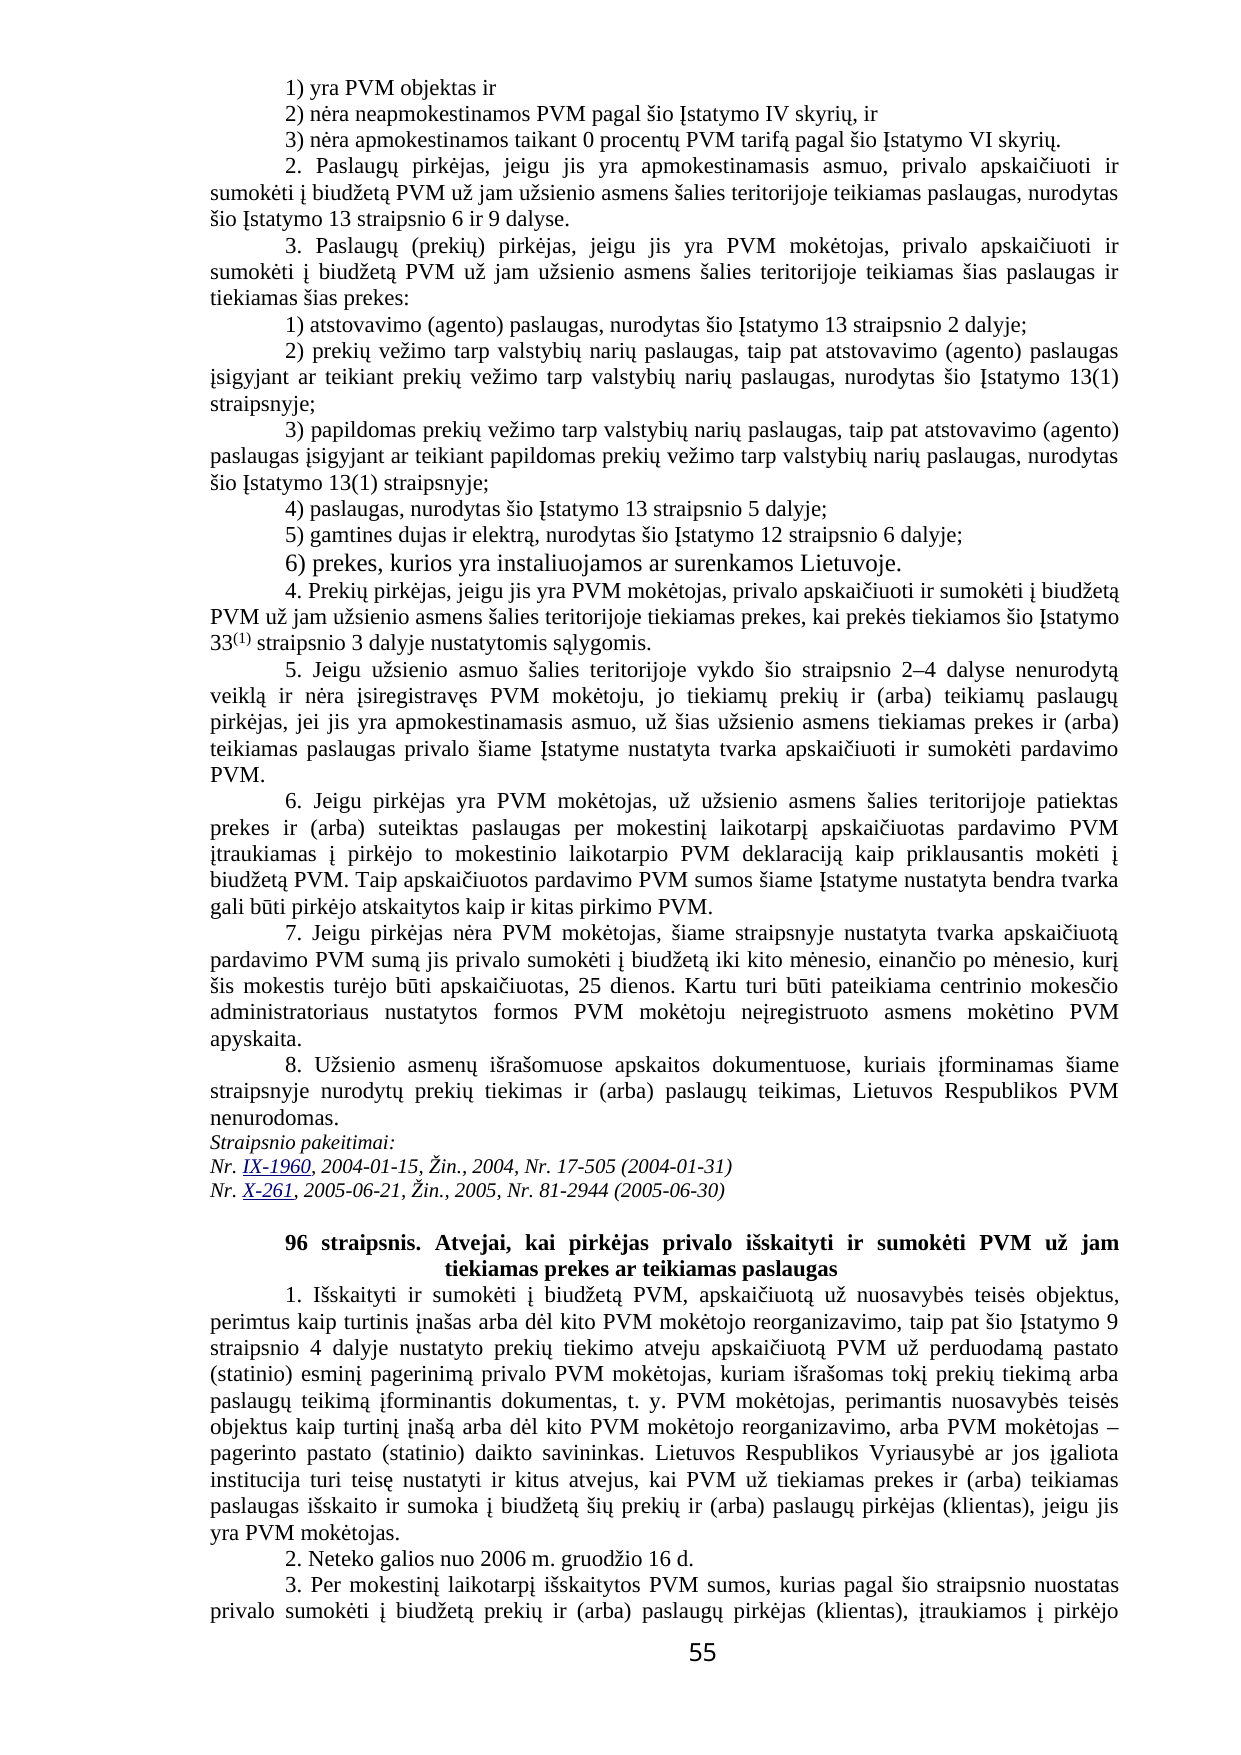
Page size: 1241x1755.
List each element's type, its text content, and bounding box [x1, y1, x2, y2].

text Nr. IX-1960, 2004-01-15, Žin., 2004, Nr. 17-505 (2004-01-31) [210, 1154, 1120, 1178]
text Straipsnio pakeitimai: [210, 1130, 1120, 1154]
text 2) nėra neapmokestinamos PVM pagal šio Įstatymo IV skyrių, ir [210, 100, 1120, 126]
text 4) paslaugas, nurodytas šio Įstatymo 13 straipsnio 5 dalyje; [210, 495, 1120, 522]
text 3. Paslaugų (prekių) pirkėjas, jeigu jis yra PVM mokėtojas, privalo apskaičiuoti ir sumokėti į biudžetą PVM už jam užsienio asmens šalies teritorijoje teikiamas šias paslaugas ir tiekiamas šias prekes: [210, 232, 1120, 311]
text 6. Jeigu pirkėjas yra PVM mokėtojas, už užsienio asmens šalies teritorijoje patiektas prekes ir (arba) suteiktas paslaugas per mokestinį laikotarpį apskaičiuotas pardavimo PVM įtraukiamas į pirkėjo to mokestinio laikotarpio PVM deklaraciją kaip priklausantis mokėti į biudžetą PVM. Taip apskaičiuotos pardavimo PVM sumos šiame Įstatyme nustatyta bendra tvarka gali būti pirkėjo atskaitytos kaip ir kitas pirkimo PVM. [210, 787, 1120, 919]
text 2. Paslaugų pirkėjas, jeigu jis yra apmokestinamasis asmuo, privalo apskaičiuoti ir sumokėti į biudžetą PVM už jam užsienio asmens šalies teritorijoje teikiamas paslaugas, nurodytas šio Įstatymo 13 straipsnio 6 ir 9 dalyse. [210, 153, 1120, 232]
text 7. Jeigu pirkėjas nėra PVM mokėtojas, šiame straipsnyje nustatyta tvarka apskaičiuotą pardavimo PVM sumą jis privalo sumokėti į biudžetą iki kito mėnesio, einančio po mėnesio, kurį šis mokestis turėjo būti apskaičiuotas, 25 dienos. Kartu turi būti pateikiama centrinio mokesčio administratoriaus nustatytos formos PVM mokėtoju neįregistruoto asmens mokėtino PVM apyskaita. [210, 919, 1120, 1051]
text 8. Užsienio asmenų išrašomuose apskaitos dokumentuose, kuriais įforminamas šiame straipsnyje nurodytų prekių tiekimas ir (arba) paslaugų teikimas, Lietuvos Respublikos PVM nenurodomas. [210, 1051, 1120, 1130]
text 3) papildomas prekių vežimo tarp valstybių narių paslaugas, taip pat atstovavimo (agento) paslaugas įsigyjant ar teikiant papildomas prekių vežimo tarp valstybių narių paslaugas, nurodytas šio Įstatymo 13(1) straipsnyje; [210, 416, 1120, 495]
text 2. Neteko galios nuo 2006 m. gruodžio 16 d. [210, 1545, 1120, 1571]
text Nr. X-261, 2005-06-21, Žin., 2005, Nr. 81-2944 (2005-06-30) [210, 1178, 1120, 1202]
text 4. Prekių pirkėjas, jeigu jis yra PVM mokėtojas, privalo apskaičiuoti ir sumokėti į biudžetą PVM už jam užsienio asmens šalies teritorijoje tiekiamas prekes, kai prekės tiekiamos šio Įstatymo 33(1) straipsnio 3 dalyje nustatytomis sąlygomis. [210, 577, 1120, 656]
text 1. Išskaityti ir sumokėti į biudžetą PVM, apskaičiuotą už nuosavybės teisės objektus, perimtus kaip turtinis įnašas arba dėl kito PVM mokėtojo reorganizavimo, taip pat šio Įstatymo 9 straipsnio 4 dalyje nustatyto prekių tiekimo atveju apskaičiuotą PVM už perduodamą pastato (statinio) esminį pagerinimą privalo PVM mokėtojas, kuriam išrašomas tokį prekių tiekimą arba paslaugų teikimą įforminantis dokumentas, t. y. PVM mokėtojas, perimantis nuosavybės teisės objektus kaip turtinį įnašą arba dėl kito PVM mokėtojo reorganizavimo, arba PVM mokėtojas – pagerinto pastato (statinio) daikto savininkas. Lietuvos Respublikos Vyriausybė ar jos įgaliota institucija turi teisę nustatyti ir kitus atvejus, kai PVM už tiekiamas prekes ir (arba) teikiamas paslaugas išskaito ir sumoka į biudžetą šių prekių ir (arba) paslaugų pirkėjas (klientas), jeigu jis yra PVM mokėtojas. [210, 1281, 1120, 1545]
text 3. Per mokestinį laikotarpį išskaitytos PVM sumos, kurias pagal šio straipsnio nuostatas privalo sumokėti į biudžetą prekių ir (arba) paslaugų pirkėjas (klientas), įtraukiamos į pirkėjo [210, 1571, 1120, 1624]
text 96 straipsnis. Atvejai, kai pirkėjas privalo išskaityti ir sumokėti PVM už jam tiekiamas prekes ar teikiamas paslaugas [285, 1229, 1120, 1281]
text 5. Jeigu užsienio asmuo šalies teritorijoje vykdo šio straipsnio 2–4 dalyse nenurodytą veiklą ir nėra įsiregistravęs PVM mokėtoju, jo tiekiamų prekių ir (arba) teikiamų paslaugų pirkėjas, jei jis yra apmokestinamasis asmuo, už šias užsienio asmens tiekiamas prekes ir (arba) teikiamas paslaugas privalo šiame Įstatyme nustatyta tvarka apskaičiuoti ir sumokėti pardavimo PVM. [210, 656, 1120, 787]
text 6) prekes, kurios yra instaliuojamos ar surenkamos Lietuvoje. [210, 548, 1120, 577]
text 3) nėra apmokestinamos taikant 0 procentų PVM tarifą pagal šio Įstatymo VI skyrių. [210, 126, 1120, 153]
text 5) gamtines dujas ir elektrą, nurodytas šio Įstatymo 12 straipsnio 6 dalyje; [210, 522, 1120, 548]
text 1) atstovavimo (agento) paslaugas, nurodytas šio Įstatymo 13 straipsnio 2 dalyje; [210, 311, 1120, 337]
text 1) yra PVM objektas ir [210, 73, 1120, 100]
text 2) prekių vežimo tarp valstybių narių paslaugas, taip pat atstovavimo (agento) paslaugas įsigyjant ar teikiant prekių vežimo tarp valstybių narių paslaugas, nurodytas šio Įstatymo 13(1) straipsnyje; [210, 337, 1120, 416]
